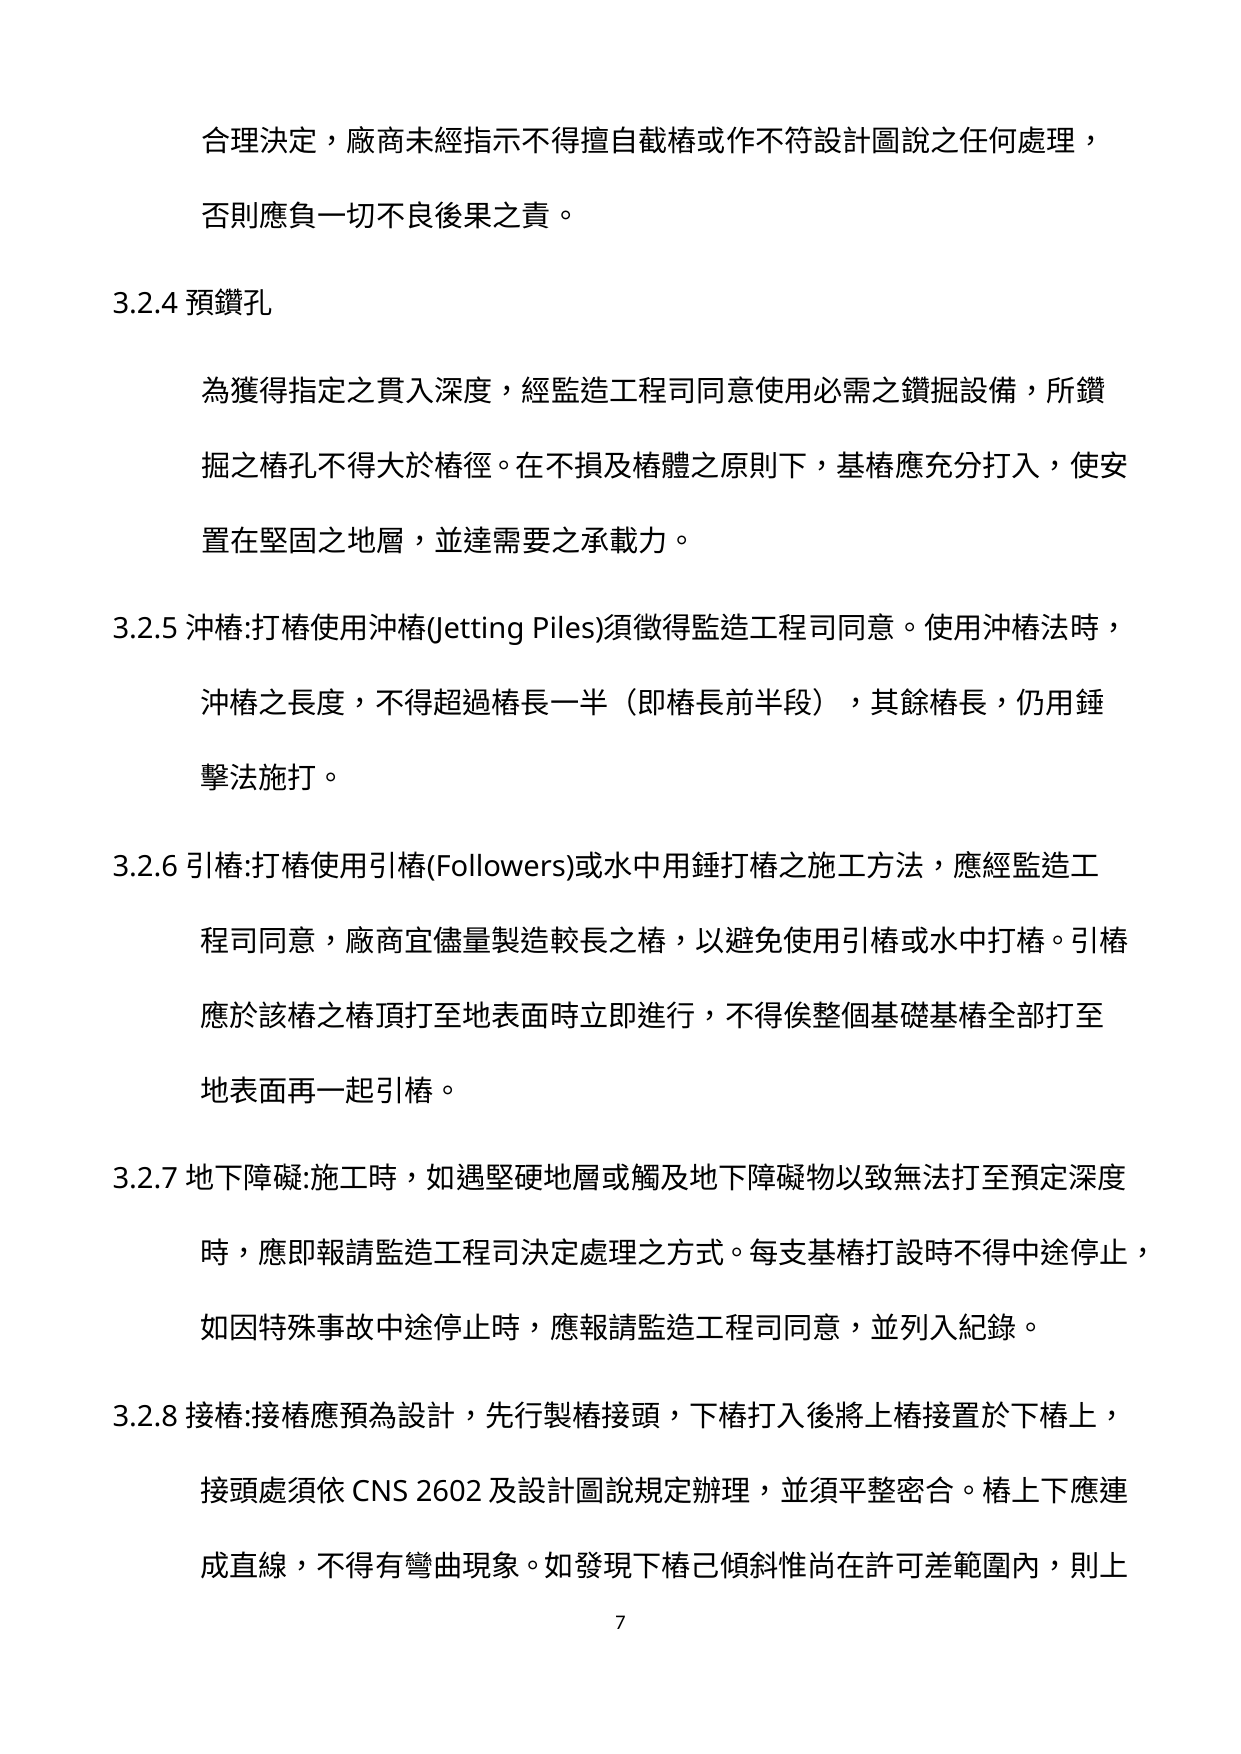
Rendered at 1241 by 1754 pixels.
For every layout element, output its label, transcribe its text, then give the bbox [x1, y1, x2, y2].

text 合理決定，廠商未經指示不得擅自截樁或作不符設計圖說之任何處理，否則應負一切不良後果之責。 [201, 101, 1128, 251]
text 3.2.5 沖樁:打樁使用沖樁(Jetting Piles)須徵得監造工程司同意。使用沖樁法時，沖樁之長度，不得超過樁長一半（即樁長前半段），其餘樁長，仍用錘擊法施打。 [112, 589, 1128, 814]
text 3.2.6 引樁:打樁使用引樁(Followers)或水中用錘打樁之施工方法，應經監造工程司同意，廠商宜儘量製造較長之樁，以避免使用引樁或水中打樁。引樁應於該樁之樁頂打至地表面時立即進行，不得俟整個基礎基樁全部打至地表面再一起引樁。 [112, 826, 1128, 1126]
text 3.2.4 預鑽孔 [112, 264, 1128, 339]
text 3.2.7 地下障礙:施工時，如遇堅硬地層或觸及地下障礙物以致無法打至預定深度時，應即報請監造工程司決定處理之方式。每支基樁打設時不得中途停止，如因特殊事故中途停止時，應報請監造工程司同意，並列入紀錄。 [112, 1139, 1128, 1364]
text 3.2.8 接樁:接樁應預為設計，先行製樁接頭，下樁打入後將上樁接置於下樁上，接頭處須依CNS 2602及設計圖說規定辦理，並須平整密合。樁上下應連成直線，不得有彎曲現象。如發現下樁己傾斜惟尚在許可差範圍內，則上 [112, 1376, 1128, 1601]
text 為獲得指定之貫入深度，經監造工程司同意使用必需之鑽掘設備，所鑽掘之樁孔不得大於樁徑。在不損及樁體之原則下，基樁應充分打入，使安置在堅固之地層，並達需要之承載力。 [201, 351, 1128, 576]
